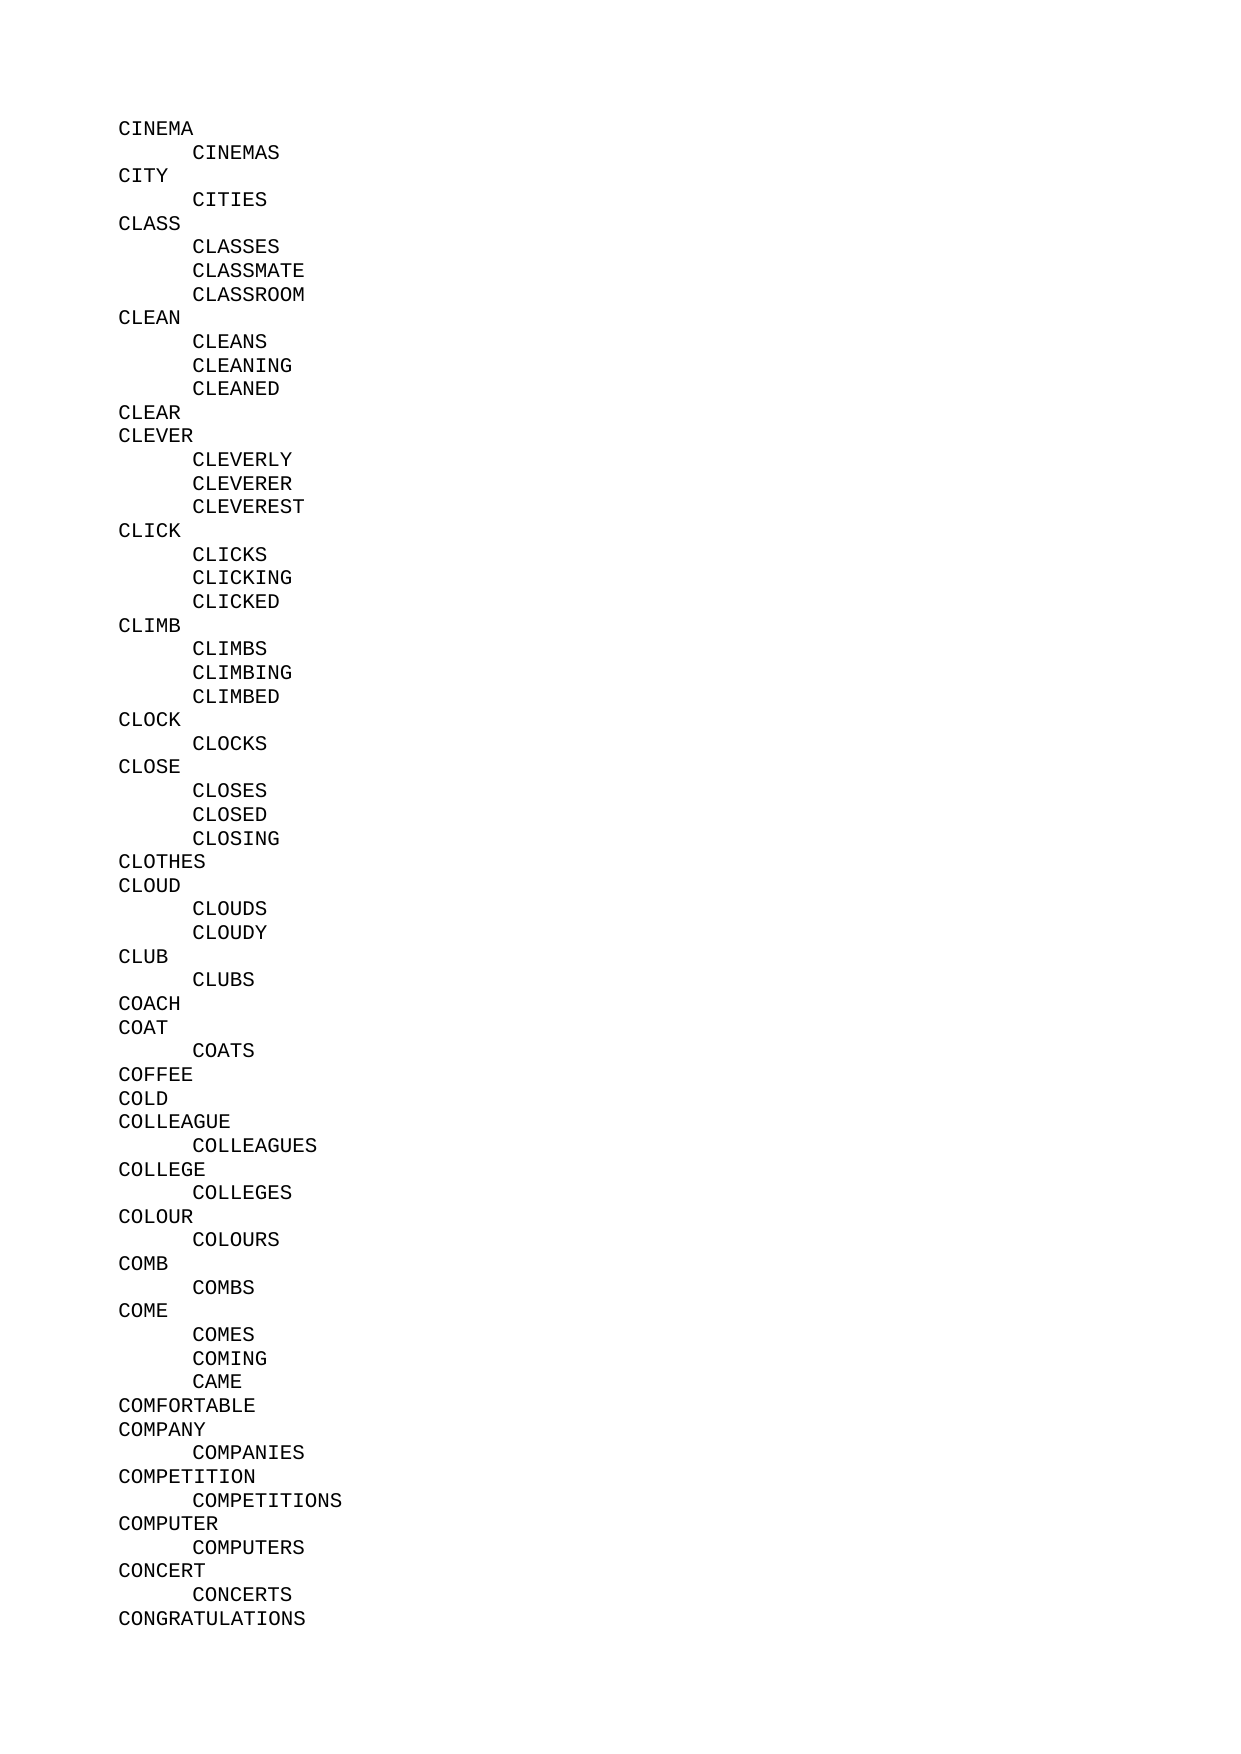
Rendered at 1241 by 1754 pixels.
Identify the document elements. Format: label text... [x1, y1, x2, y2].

text CLOUD [118, 875, 1122, 898]
text CLEVERER [118, 473, 1122, 496]
text CINEMA [118, 118, 1122, 142]
text CONGRATULATIONS [118, 1608, 1122, 1631]
text COAT [118, 1017, 1122, 1040]
text CLOSES [118, 780, 1122, 804]
text CLEAR [118, 402, 1122, 426]
text CLEVEREST [118, 496, 1122, 520]
text COATS [118, 1040, 1122, 1064]
text CITY [118, 165, 1122, 189]
text CLOTHES [118, 851, 1122, 875]
text COMING [118, 1348, 1122, 1371]
text CLEANED [118, 378, 1122, 402]
text CONCERTS [118, 1584, 1122, 1608]
text COMFORTABLE [118, 1395, 1122, 1419]
text CAME [118, 1371, 1122, 1395]
text CLASSMATE [118, 260, 1122, 284]
text CLIMBED [118, 686, 1122, 709]
text CLOSE [118, 757, 1122, 780]
text CONCERT [118, 1561, 1122, 1584]
text COMPANY [118, 1419, 1122, 1442]
text CLIMBS [118, 638, 1122, 662]
text CLASS [118, 213, 1122, 236]
text CLIMBING [118, 662, 1122, 686]
text COLOURS [118, 1229, 1122, 1253]
text CLEANING [118, 354, 1122, 378]
text CLUBS [118, 969, 1122, 993]
text CITIES [118, 189, 1122, 213]
text CLOUDS [118, 898, 1122, 922]
text COMPETITION [118, 1466, 1122, 1489]
text CLASSES [118, 236, 1122, 260]
text COMB [118, 1253, 1122, 1277]
text COFFEE [118, 1064, 1122, 1088]
text COMPUTERS [118, 1537, 1122, 1561]
text CLEAN [118, 307, 1122, 331]
text CLICKING [118, 567, 1122, 591]
text COMBS [118, 1277, 1122, 1300]
text COACH [118, 993, 1122, 1017]
text CLICKED [118, 591, 1122, 615]
text CLUB [118, 946, 1122, 969]
text COLLEGE [118, 1158, 1122, 1182]
text COMPUTER [118, 1513, 1122, 1537]
text CLOSING [118, 827, 1122, 851]
text CLICK [118, 520, 1122, 544]
text COMPETITIONS [118, 1489, 1122, 1513]
text COME [118, 1300, 1122, 1324]
text CLIMB [118, 615, 1122, 638]
text CLICKS [118, 544, 1122, 567]
text CLEVERLY [118, 449, 1122, 473]
text COLLEAGUE [118, 1111, 1122, 1135]
text CLASSROOM [118, 284, 1122, 307]
text COLD [118, 1088, 1122, 1111]
text COMES [118, 1324, 1122, 1348]
text CINEMAS [118, 142, 1122, 165]
text COMPANIES [118, 1442, 1122, 1466]
text COLOUR [118, 1206, 1122, 1229]
text CLOCKS [118, 733, 1122, 757]
text CLEVER [118, 426, 1122, 449]
text COLLEAGUES [118, 1135, 1122, 1158]
text CLOUDY [118, 922, 1122, 946]
text COLLEGES [118, 1182, 1122, 1206]
text CLEANS [118, 331, 1122, 354]
text CLOSED [118, 804, 1122, 827]
text CLOCK [118, 709, 1122, 733]
